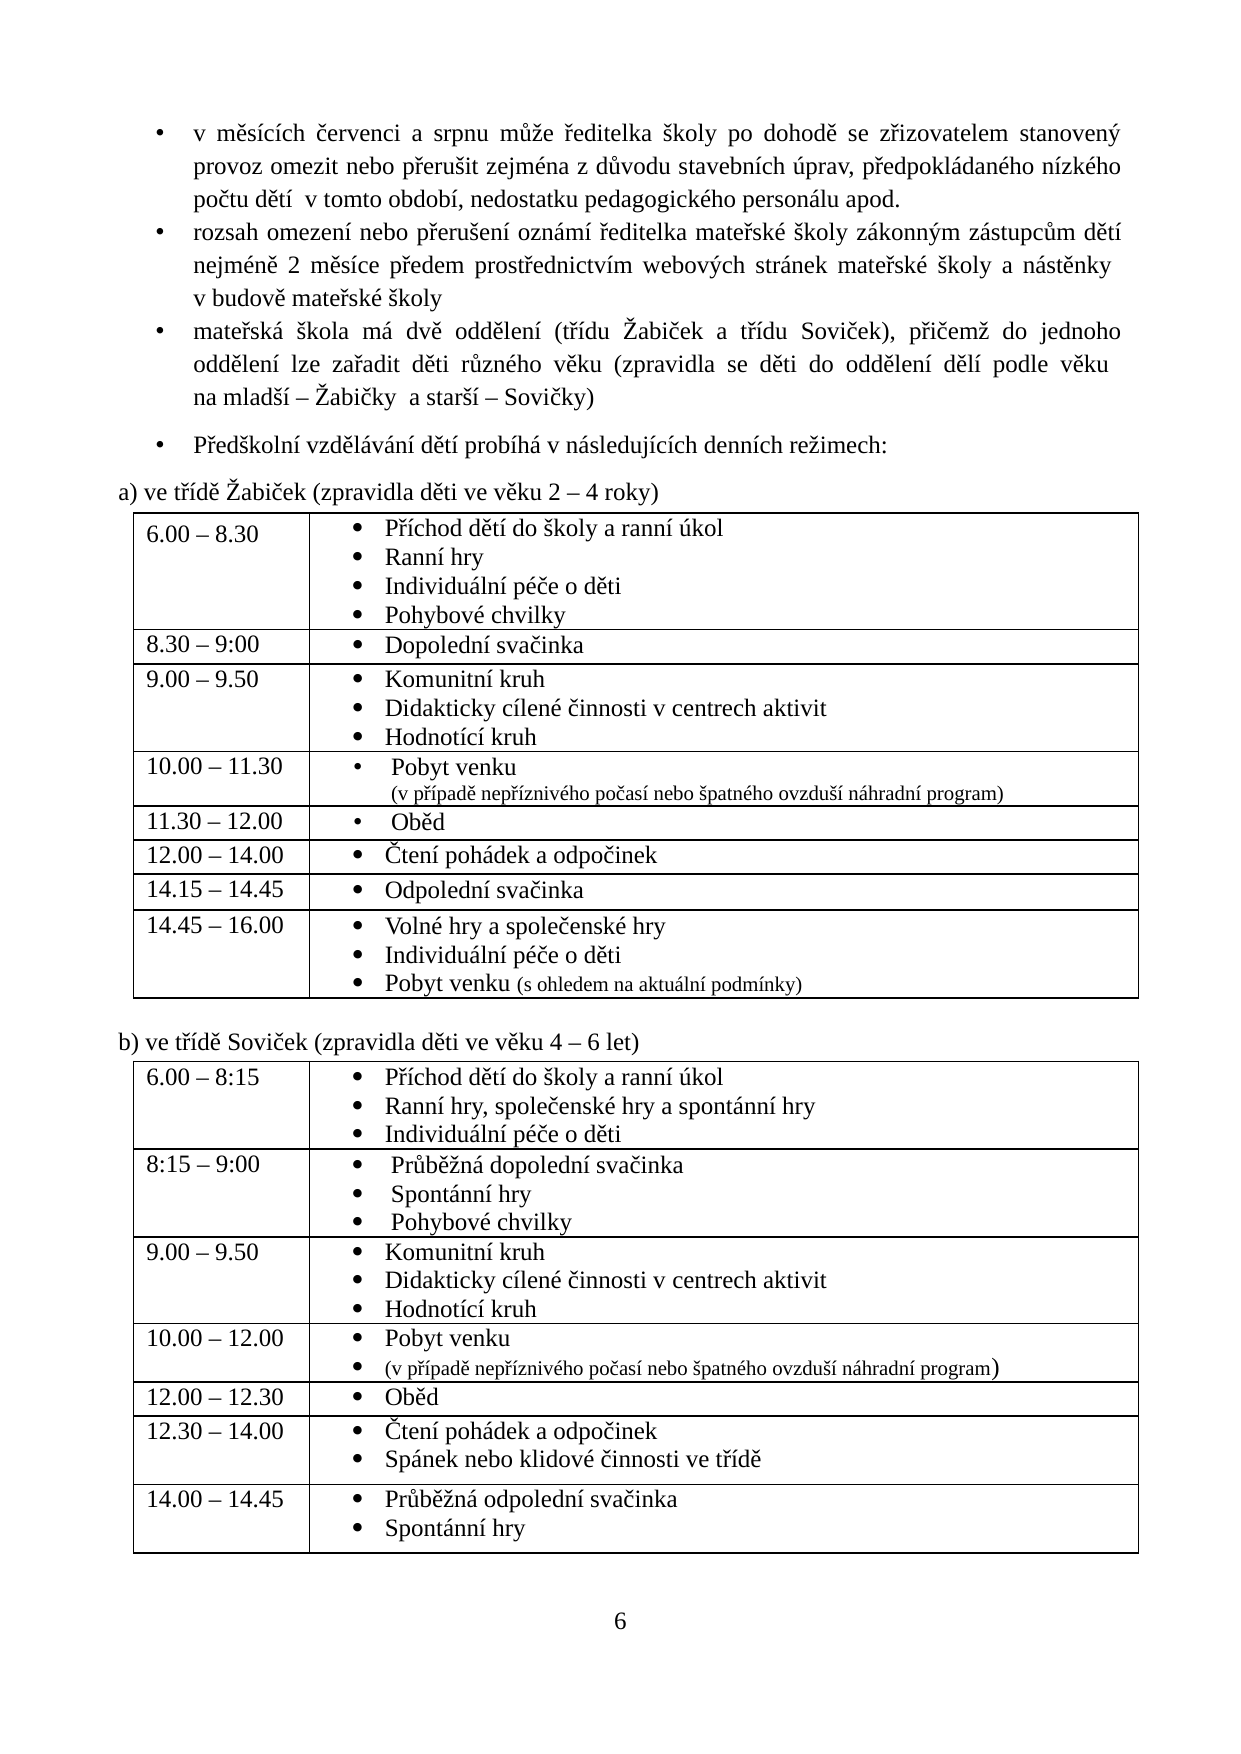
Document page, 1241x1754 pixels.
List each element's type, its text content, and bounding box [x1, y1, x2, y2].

table_cell 9.00 – 9.50 [134, 665, 309, 751]
table_cell Čtení pohádek a odpočinek [310, 841, 1138, 873]
table_cell Komunitní kruh Didakticky cílené činnosti v centrech aktivit Hodnotící kruh [310, 1238, 1138, 1323]
table_header 6.00 – 8:15 [134, 1062, 309, 1148]
table_cell Komunitní kruh Didakticky cílené činnosti v centrech aktivit Hodnotící kruh [310, 665, 1138, 751]
table_cell 12.00 – 14.00 [134, 841, 309, 873]
table_cell Pobyt venku (v případě nepříznivého počasí nebo špatného ovzduší náhradní program) [310, 752, 1138, 805]
table_cell 14.15 – 14.45 [134, 875, 309, 909]
table_cell 14.00 – 14.45 [134, 1485, 309, 1552]
table_cell Odpolední svačinka [310, 875, 1138, 909]
table_cell 9.00 – 9.50 [134, 1238, 309, 1323]
table_header 6.00 – 8.30 [134, 514, 309, 628]
table_cell 12.30 – 14.00 [134, 1417, 309, 1484]
text b) ve třídě Soviček (zpravidla děti ve věku 4 – 6 let) [118, 1027, 1122, 1056]
text a) ve třídě Žabiček (zpravidla děti ve věku 2 – 4 roky) [118, 477, 1122, 506]
table_cell Volné hry a společenské hry Individuální péče o děti Pobyt venku (s ohledem na aktuální podmínky) [310, 911, 1138, 997]
list v měsících červenci a srpnu může ředitelka školy po dohodě se zřizovatelem stanovený provoz omezit nebo přerušit zejména z důvodu stavebních úprav, předpokládaného nízkého počtu dětí v tomto období, nedostatku pedagogického personálu apod. [156, 118, 1122, 213]
list mateřská škola má dvě oddělení (třídu Žabiček a třídu Soviček), přičemž do jednoho oddělení lze zařadit děti různého věku (zpravidla se děti do oddělení dělí podle věku na mladší – Žabičky a starší – Sovičky) [156, 316, 1122, 411]
table_header Příchod dětí do školy a ranní úkol Ranní hry Individuální péče o děti Pohybové chvilky [310, 514, 1138, 628]
table_header Příchod dětí do školy a ranní úkol Ranní hry, společenské hry a spontánní hry Individuální péče o děti [310, 1062, 1138, 1148]
table_cell 11.30 – 12.00 [134, 807, 309, 839]
table_cell Oběd [310, 807, 1138, 839]
table_cell 8.30 – 9:00 [134, 630, 309, 663]
table_cell 8:15 – 9:00 [134, 1150, 309, 1236]
table_cell 12.00 – 12.30 [134, 1383, 309, 1415]
table_cell 10.00 – 12.00 [134, 1324, 309, 1381]
table_cell Průběžná odpolední svačinka Spontánní hry [310, 1485, 1138, 1552]
table_cell Průběžná dopolední svačinka Spontánní hry Pohybové chvilky [310, 1150, 1138, 1236]
list Předškolní vzdělávání dětí probíhá v následujících denních režimech: [156, 430, 1122, 459]
table_cell Čtení pohádek a odpočinek Spánek nebo klidové činnosti ve třídě [310, 1417, 1138, 1484]
table_cell Oběd [310, 1383, 1138, 1415]
table_cell Dopolední svačinka [310, 630, 1138, 663]
table_cell Pobyt venku (v případě nepříznivého počasí nebo špatného ovzduší náhradní program) [310, 1324, 1138, 1381]
table_cell 14.45 – 16.00 [134, 911, 309, 997]
table_cell 10.00 – 11.30 [134, 752, 309, 805]
list rozsah omezení nebo přerušení oznámí ředitelka mateřské školy zákonným zástupcům dětí nejméně 2 měsíce předem prostřednictvím webových stránek mateřské školy a nástěnky v budově mateřské školy [156, 217, 1122, 312]
